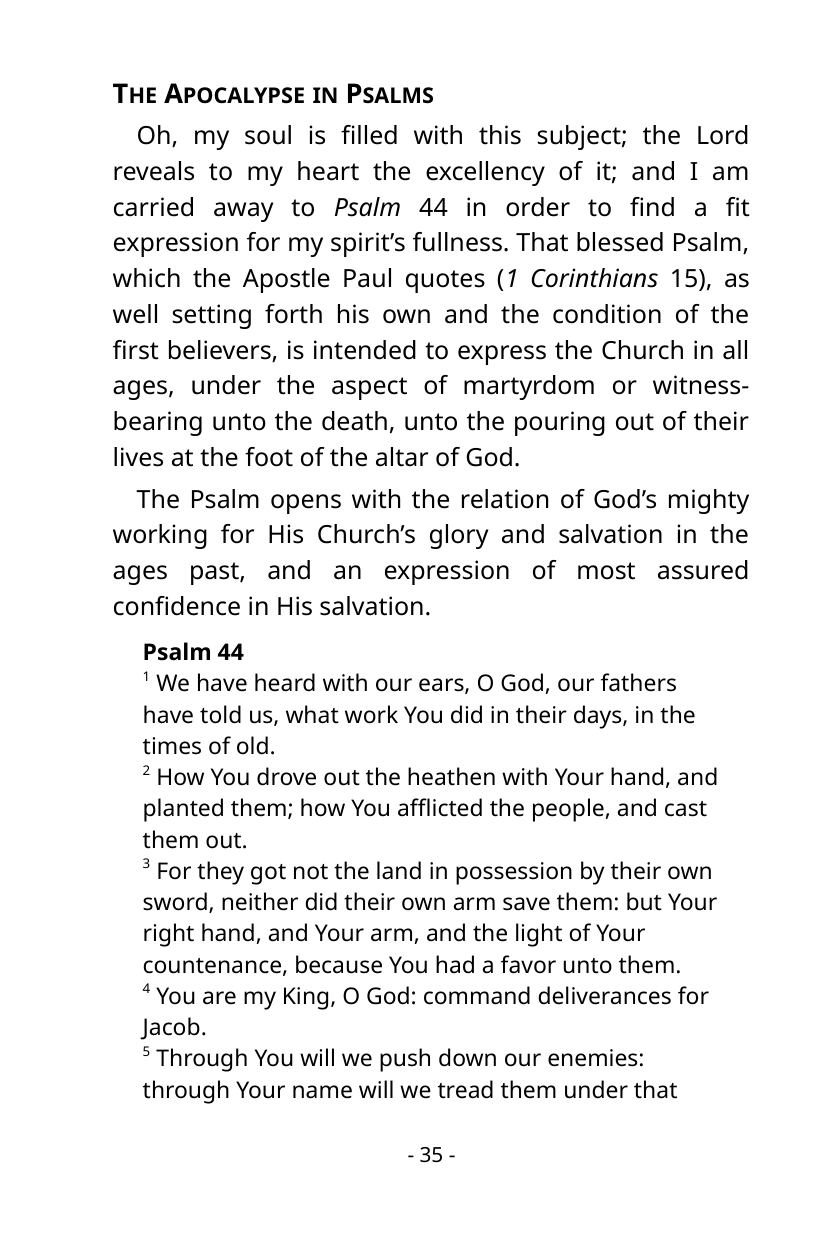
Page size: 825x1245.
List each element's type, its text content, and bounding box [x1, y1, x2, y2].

text Psalm 44 [142, 636, 750, 667]
text 2 How You drove out the heathen with Your hand, and planted them; how You afflicted the people, and cast them out. [142, 761, 720, 855]
text 5 Through You will we push down our enemies: through Your name will we tread them under that [142, 1042, 720, 1105]
text 4 You are my King, O God: command deliverances for Jacob. [142, 980, 720, 1042]
text 3 For they got not the land in possession by their own sword, neither did their own arm save them: but Your right hand, and Your arm, and the light of Your countenance, because You had a favor unto them. [142, 855, 720, 980]
text The Psalm opens with the relation of God’s mighty working for His Church’s glory and salvation in the ages past, and an expression of most assured confidence in His salvation. [112, 481, 750, 622]
text Oh, my soul is filled with this subject; the Lord reveals to my heart the excellency of it; and I am carried away to Psalm 44 in order to find a fit expression for my spirit’s fullness. That blessed Psalm, which the Apostle Paul quotes (1 Corinthians 15), as well setting forth his own and the condition of the first believers, is intended to express the Church in all ages, under the aspect of martyrdom or witness-bearing unto the death, unto the pouring out of their lives at the foot of the altar of God. [112, 118, 750, 473]
text 1 We have heard with our ears, O God, our fathers have told us, what work You did in their days, in the times of old. [142, 667, 720, 761]
subtitle The Apocalypse in Psalms [112, 75, 750, 112]
